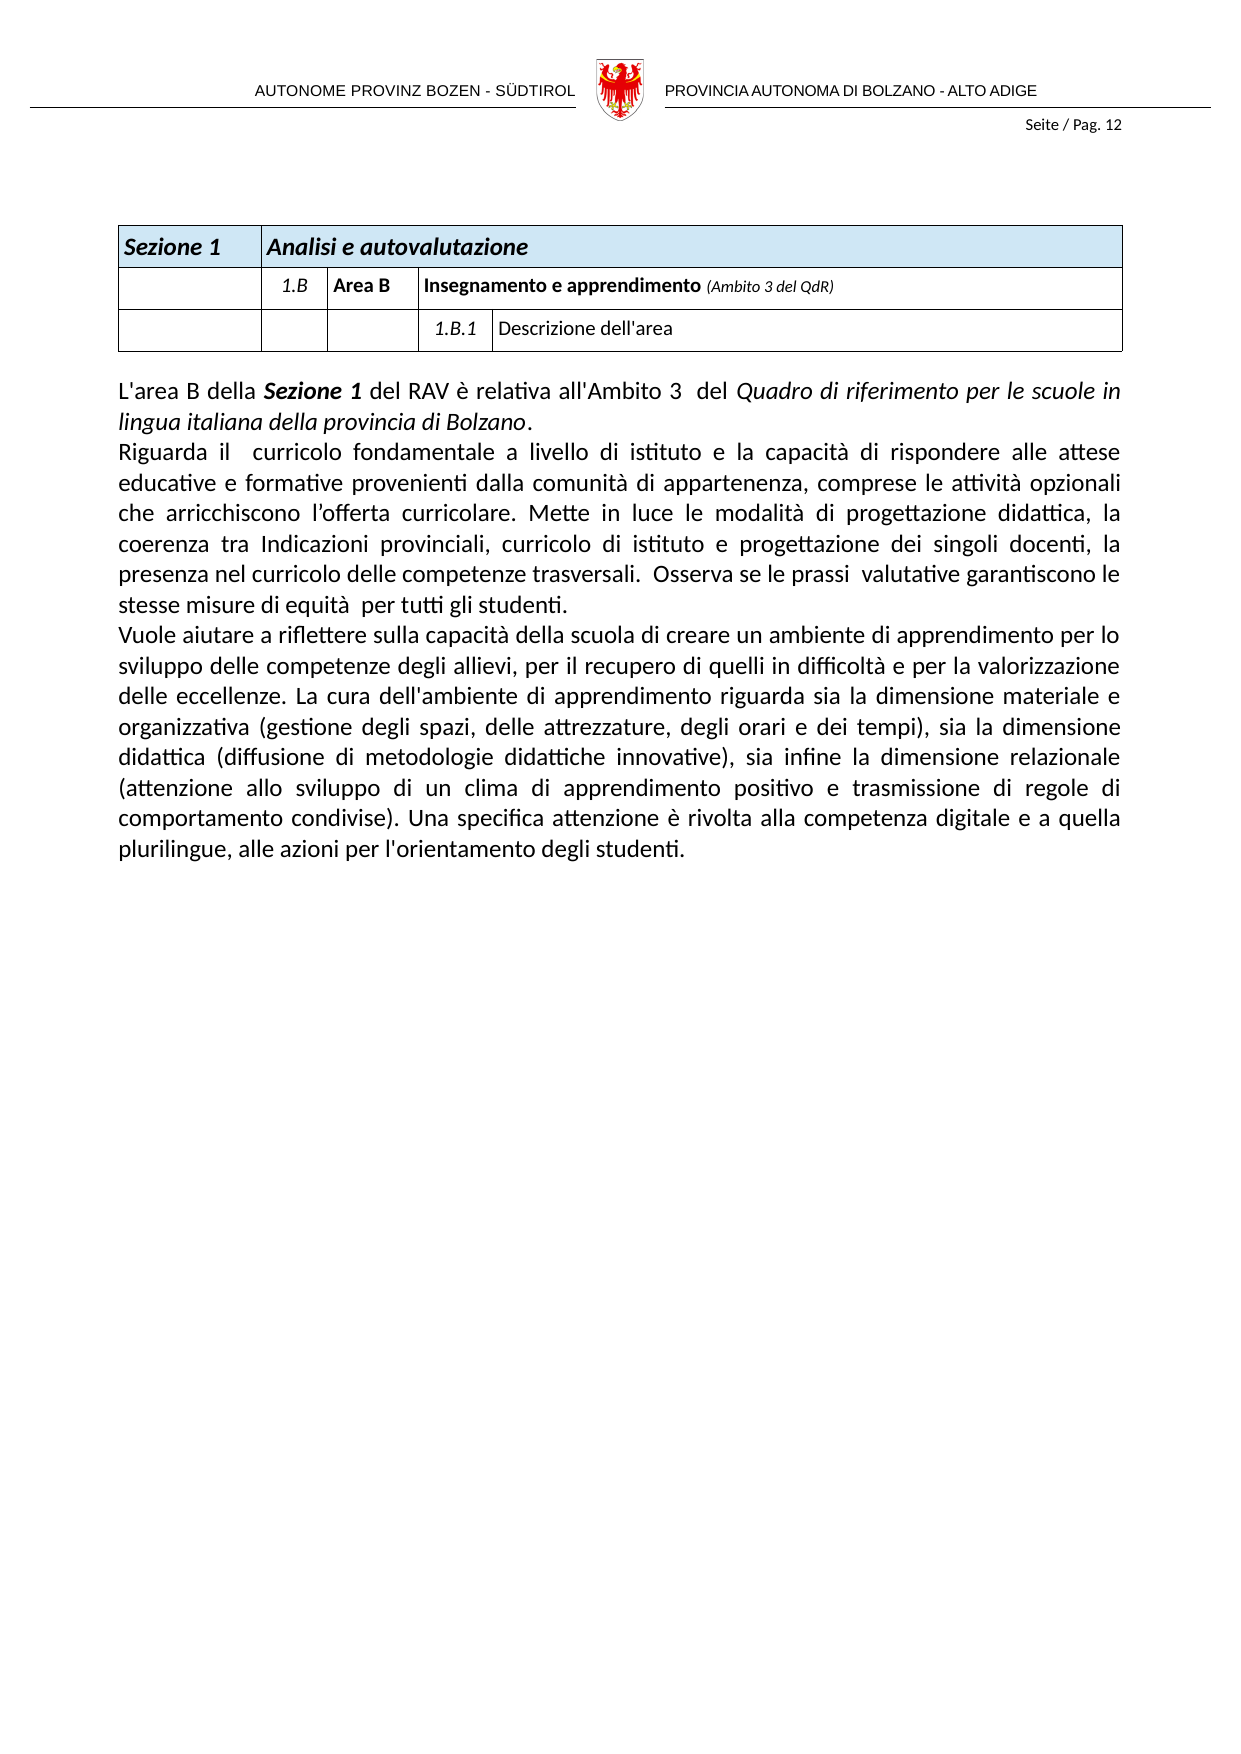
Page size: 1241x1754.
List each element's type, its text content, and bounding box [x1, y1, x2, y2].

table_cell Insegnamento e apprendimento (Ambito 3 del QdR) [419, 268, 1122, 309]
table_cell Area B [328, 268, 418, 309]
table_cell [262, 310, 327, 351]
text L'area B della Sezione 1 del RAV è relativa all'Ambito 3 del Quadro di riferimento per le scuole in lingua italiana della provincia di Bolzano. [118, 375, 1122, 436]
table_cell 1.B.1 [419, 310, 492, 351]
table_cell [328, 310, 418, 351]
picture [596, 59, 644, 121]
table_header Analisi e autovalutazione [262, 226, 1122, 267]
table_cell Descrizione dell'area [493, 310, 1122, 351]
table_cell 1.B [262, 268, 327, 309]
text Riguarda il curricolo fondamentale a livello di istituto e la capacità di rispondere alle attese educative e formative provenienti dalla comunità di appartenenza, comprese le attività opzionali che arricchiscono l’offerta curricolare. Mette in luce le modalità di progettazione didattica, la coerenza tra Indicazioni provinciali, curricolo di istituto e progettazione dei singoli docenti, la presenza nel curricolo delle competenze trasversali. Osserva se le prassi valutative garantiscono le stesse misure di equità per tutti gli studenti. [118, 436, 1122, 619]
text Vuole aiutare a riflettere sulla capacità della scuola di creare un ambiente di apprendimento per lo sviluppo delle competenze degli allievi, per il recupero di quelli in difficoltà e per la valorizzazione delle eccellenze. La cura dell'ambiente di apprendimento riguarda sia la dimensione materiale e organizzativa (gestione degli spazi, delle attrezzature, degli orari e dei tempi), sia la dimensione didattica (diffusione di metodologie didattiche innovative), sia infine la dimensione relazionale (attenzione allo sviluppo di un clima di apprendimento positivo e trasmissione di regole di comportamento condivise). Una specifica attenzione è rivolta alla competenza digitale e a quella plurilingue, alle azioni per l'orientamento degli studenti. [118, 619, 1122, 863]
table_cell [119, 310, 261, 351]
table_header Sezione 1 [119, 226, 261, 267]
table_cell [119, 268, 261, 309]
